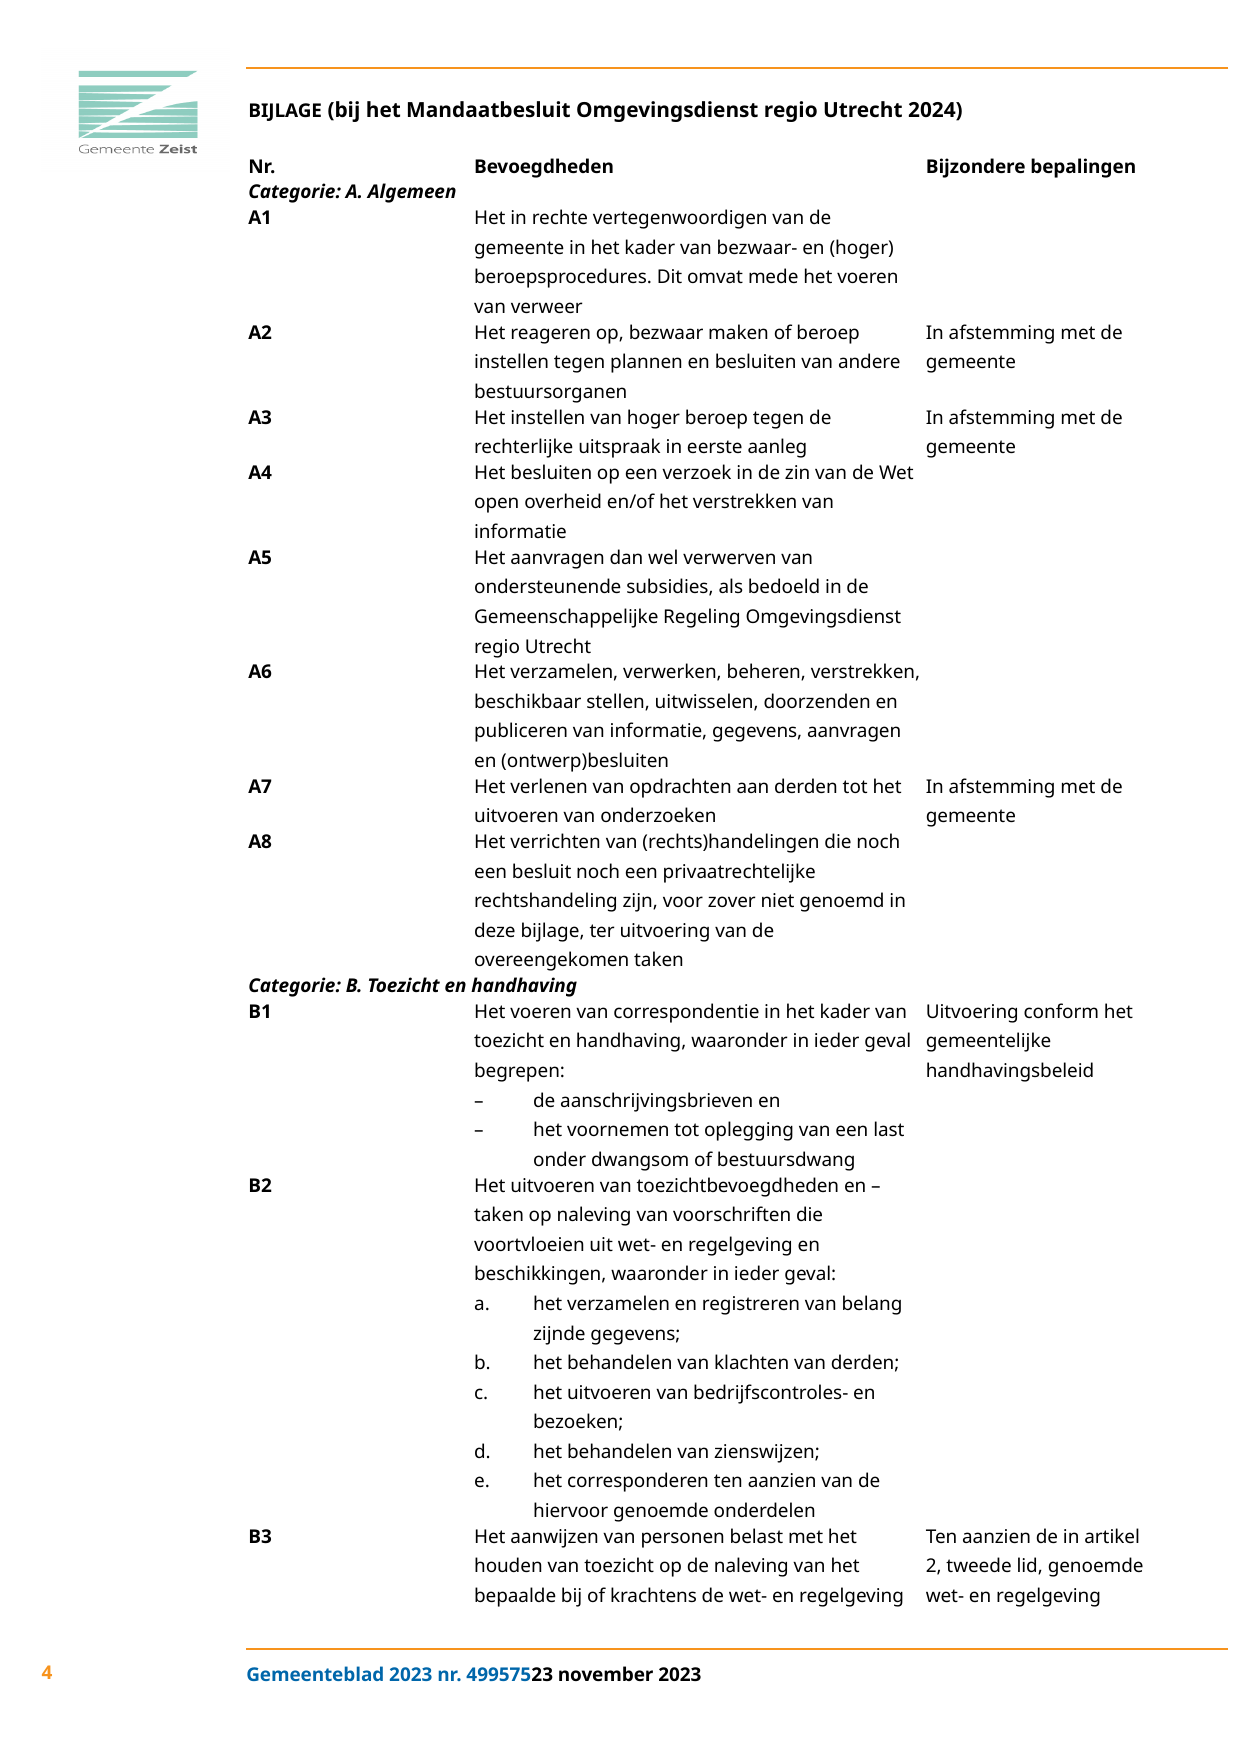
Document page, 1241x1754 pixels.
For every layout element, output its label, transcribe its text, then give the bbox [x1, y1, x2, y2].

table_cell B3 [248, 1523, 474, 1608]
table_cell Het verrichten van (rechts)handelingen die noch een besluit noch een privaatrechtelijke rechtshandeling zijn, voor zover niet genoemd in deze bijlage, ter uitvoering van de overeengekomen taken [474, 828, 926, 972]
table_header Bijzondere bepalingen [926, 153, 1152, 179]
table_cell Het in rechte vertegenwoordigen van de gemeente in het kader van bezwaar- en (hoger) beroepsprocedures. Dit omvat mede het voeren van verweer [474, 205, 926, 319]
table_cell Uitvoering conform het gemeentelijke handhavingsbeleid [926, 998, 1152, 1172]
table_cell Het aanwijzen van personen belast met het houden van toezicht op de naleving van het bepaalde bij of krachtens de wet- en regelgeving [474, 1523, 926, 1608]
table_cell Het aanvragen dan wel verwerven van ondersteunende subsidies, als bedoeld in de Gemeenschappelijke Regeling Omgevingsdienst regio Utrecht [474, 544, 926, 658]
table_cell A8 [248, 828, 474, 972]
table_cell In afstemming met de gemeente [926, 319, 1152, 404]
table_cell A1 [248, 205, 474, 319]
table_header Nr. [248, 153, 474, 179]
table_cell Het uitvoeren van toezichtbevoegdheden en –taken op naleving van voorschriften die voortvloeien uit wet- en regelgeving en beschikkingen, waaronder in ieder geval: het verzamelen en registreren van belang zijnde gegevens; het behandelen van klachten van derden; het uitvoeren van bedrijfscontroles- en bezoeken; het behandelen van zienswijzen; het corresponderen ten aanzien van de hiervoor genoemde onderdelen [474, 1172, 926, 1523]
table_cell A7 [248, 773, 474, 828]
table_cell B1 [248, 998, 474, 1172]
table_cell In afstemming met de gemeente [926, 404, 1152, 459]
table_cell [926, 828, 1152, 972]
table_cell Ten aanzien de in artikel 2, tweede lid, genoemde wet- en regelgeving [926, 1523, 1152, 1608]
table_cell Het instellen van hoger beroep tegen de rechterlijke uitspraak in eerste aanleg [474, 404, 926, 459]
table_cell B2 [248, 1172, 474, 1523]
table_cell [926, 205, 1152, 319]
table_cell A3 [248, 404, 474, 459]
table_cell A2 [248, 319, 474, 404]
picture [41, 47, 231, 172]
table_cell [926, 544, 1152, 658]
table_cell Het verzamelen, verwerken, beheren, verstrekken, beschikbaar stellen, uitwisselen, doorzenden en publiceren van informatie, gegevens, aanvragen en (ontwerp)besluiten [474, 659, 926, 773]
table_cell [926, 459, 1152, 544]
table_cell A4 [248, 459, 474, 544]
table_cell Het voeren van correspondentie in het kader van toezicht en handhaving, waaronder in ieder geval begrepen: de aanschrijvingsbrieven en het voornemen tot oplegging van een last onder dwangsom of bestuursdwang [474, 998, 926, 1172]
table_cell Het besluiten op een verzoek in de zin van de Wet open overheid en/of het verstrekken van informatie [474, 459, 926, 544]
text BIJLAGE (bij het Mandaatbesluit Omgevingsdienst regio Utrecht 2024) [248, 95, 1152, 123]
table_cell Categorie: B. Toezicht en handhaving [248, 973, 1152, 998]
table_cell [926, 1172, 1152, 1523]
table_header Bevoegdheden [474, 153, 926, 179]
table_cell Het verlenen van opdrachten aan derden tot het uitvoeren van onderzoeken [474, 773, 926, 828]
table_cell Categorie: A. Algemeen [248, 179, 1152, 204]
table_cell Het reageren op, bezwaar maken of beroep instellen tegen plannen en besluiten van andere bestuursorganen [474, 319, 926, 404]
table_cell In afstemming met de gemeente [926, 773, 1152, 828]
table_cell A6 [248, 659, 474, 773]
table_cell A5 [248, 544, 474, 658]
table_cell [926, 659, 1152, 773]
